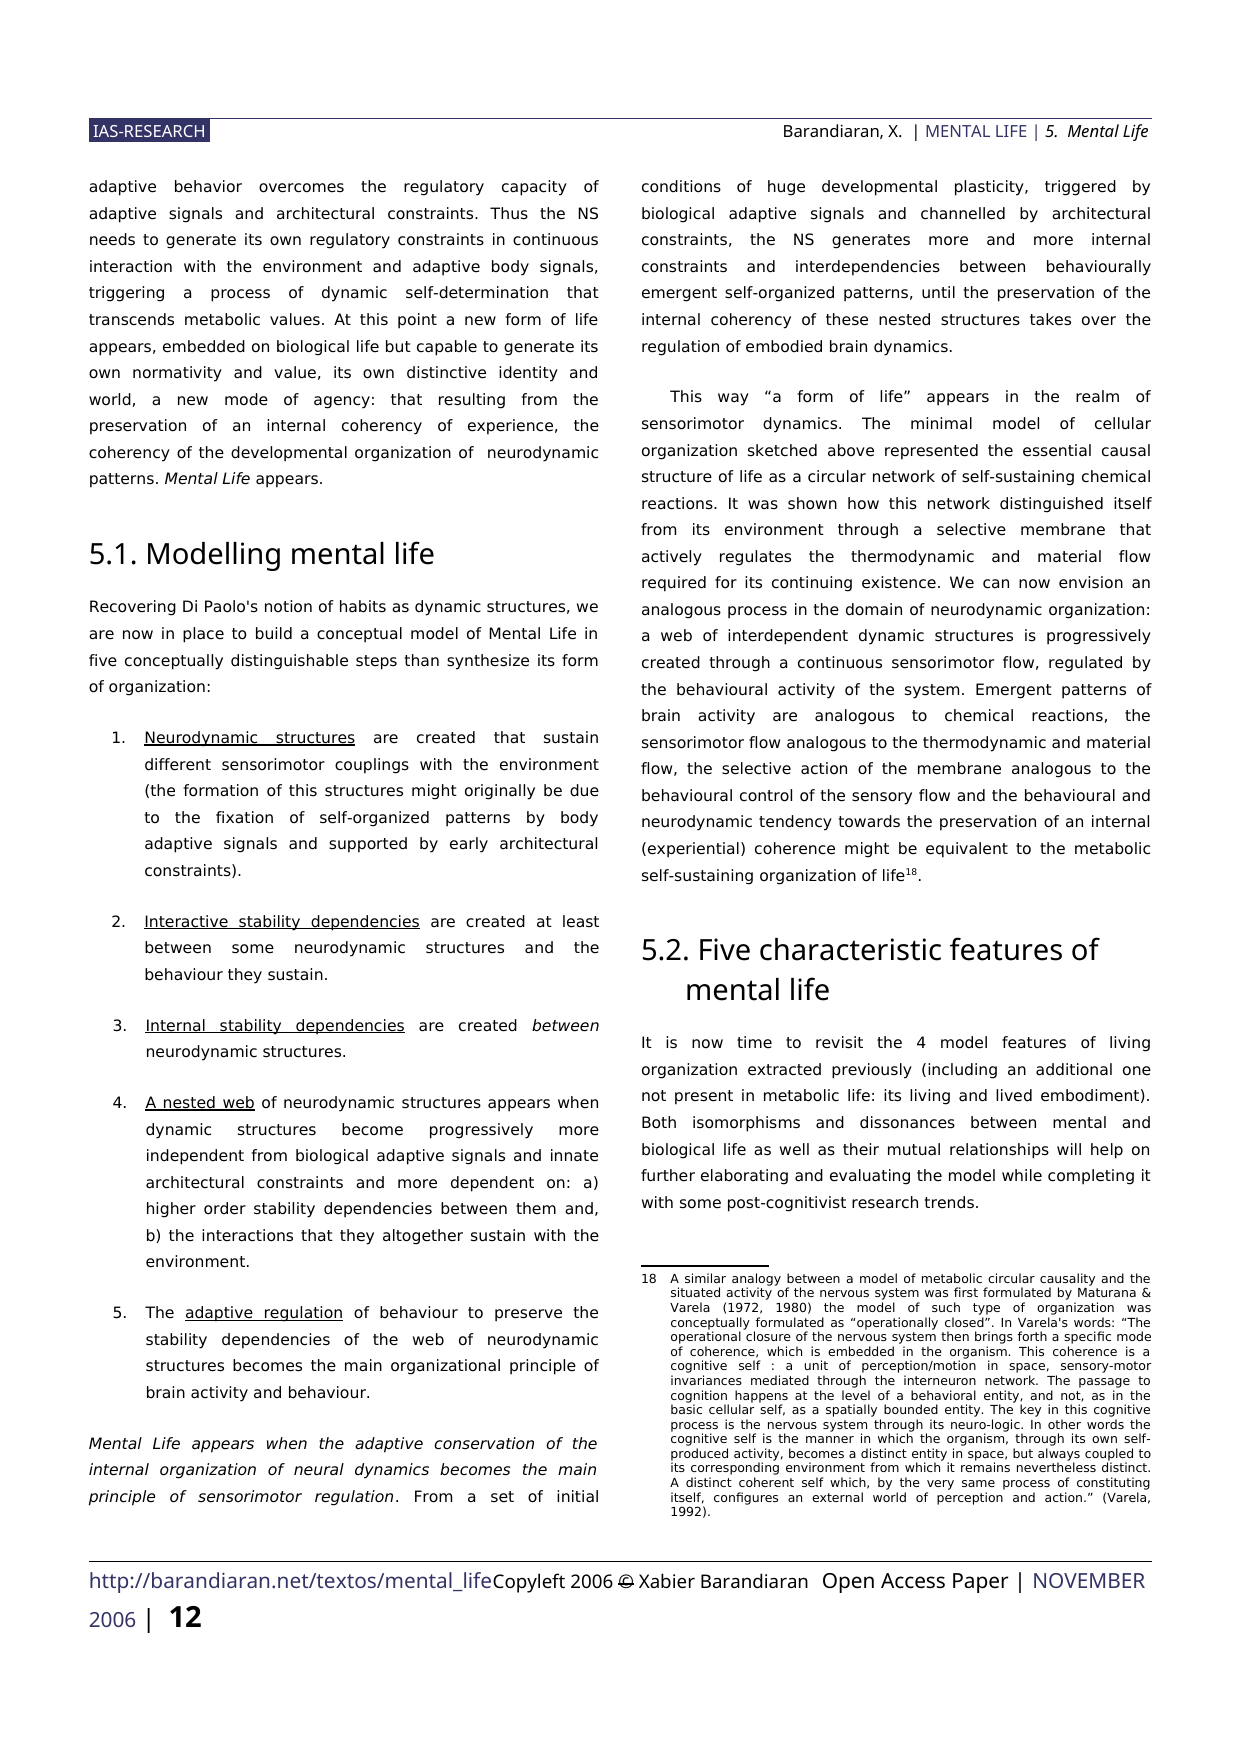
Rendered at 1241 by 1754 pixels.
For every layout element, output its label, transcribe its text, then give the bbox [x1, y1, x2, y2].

text It is now time to revisit the 4 model features of living organization extracted previously (including an additional one not present in metabolic life: its living and lived embodiment). Both isomorphisms and dissonances between mental and biological life as well as their mutual relationships will help on further elaborating and evaluating the model while completing it with some post-cognitivist research trends. [641, 1027, 1152, 1213]
subtitle Five characteristic features of mental life [641, 929, 1152, 1009]
text This way “a form of life” appears in the realm of sensorimotor dynamics. The minimal model of cellular organization sketched above represented the essential causal structure of life as a circular network of self-sustaining chemical reactions. It was shown how this network distinguished itself from its environment through a selective membrane that actively regulates the thermodynamic and material flow required for its continuing existence. We can now envision an analogous process in the domain of neurodynamic organization: a web of interdependent dynamic structures is progressively created through a continuous sensorimotor flow, regulated by the behavioural activity of the system. Emergent patterns of brain activity are analogous to chemical reactions, the sensorimotor flow analogous to the thermodynamic and material flow, the selective action of the membrane analogous to the behavioural control of the sensory flow and the behavioural and neurodynamic tendency towards the preservation of an internal (experiential) coherence might be equivalent to the metabolic self-sustaining organization of life. [641, 382, 1152, 886]
text A similar analogy between a model of metabolic circular causality and the situated activity of the nervous system was first formulated by Maturana & Varela (1972, 1980) the model of such type of organization was conceptually formulated as “operationally closed”. In Varela's words: “The operational closure of the nervous system then brings forth a speciﬁc mode of coherence, which is embedded in the organism. This coherence is a cognitive self : a unit of perception/motion in space, sensory-motor invariances mediated through the interneuron network. The passage to cognition happens at the level of a behavioral entity, and not, as in the basic cellular self, as a spatially bounded entity. The key in this cognitive process is the nervous system through its neuro-logic. In other words the cognitive self is the manner in which the organism, through its own self-produced activity, becomes a distinct entity in space, but always coupled to its corresponding environment from which it remains nevertheless distinct. A distinct coherent self which, by the very same process of constituting itself, conﬁgures an external world of perception and action.” (Varela, 1992). [641, 1272, 1152, 1520]
list The adaptive regulation of behaviour to preserve the stability dependencies of the web of neurodynamic structures becomes the main organizational principle of brain activity and behaviour. [107, 1297, 599, 1403]
subtitle Modelling mental life [88, 533, 599, 573]
text Recovering Di Paolo's notion of habits as dynamic structures, we are now in place to build a conceptual model of Mental Life in five conceptually distinguishable steps than synthesize its form of organization: [88, 592, 599, 698]
list Neurodynamic structures are created that sustain different sensorimotor couplings with the environment (the formation of this structures might originally be due to the fixation of self-organized patterns by body adaptive signals and supported by early architectural constraints). [106, 722, 599, 881]
text conditions of huge developmental plasticity, triggered by biological adaptive signals and channelled by architectural constraints, the NS generates more and more internal constraints and interdependencies between behaviourally emergent self-organized patterns, until the preservation of the internal coherency of these nested structures takes over the regulation of embodied brain dynamics. [641, 171, 1152, 357]
list A nested web of neurodynamic structures appears when dynamic structures become progressively more independent from biological adaptive signals and innate architectural constraints and more dependent on: a) higher order stability dependencies between them and, b) the interactions that they altogether sustain with the environment. [107, 1087, 599, 1273]
text adaptive behavior overcomes the regulatory capacity of adaptive signals and architectural constraints. Thus the NS needs to generate its own regulatory constraints in continuous interaction with the environment and adaptive body signals, triggering a process of dynamic self-determination that transcends metabolic values. At this point a new form of life appears, embedded on biological life but capable to generate its own normativity and value, its own distinctive identity and world, a new mode of agency: that resulting from the preservation of an internal coherency of experience, the coherency of the developmental organization of neurodynamic patterns. Mental Life appears. [88, 171, 599, 490]
list Internal stability dependencies are created between neurodynamic structures. [107, 1010, 599, 1063]
list Interactive stability dependencies are created at least between some neurodynamic structures and the behaviour they sustain. [106, 906, 599, 985]
text Mental Life appears when the adaptive conservation of the internal organization of neural dynamics becomes the main principle of sensorimotor regulation. From a set of initial [88, 1428, 599, 1507]
